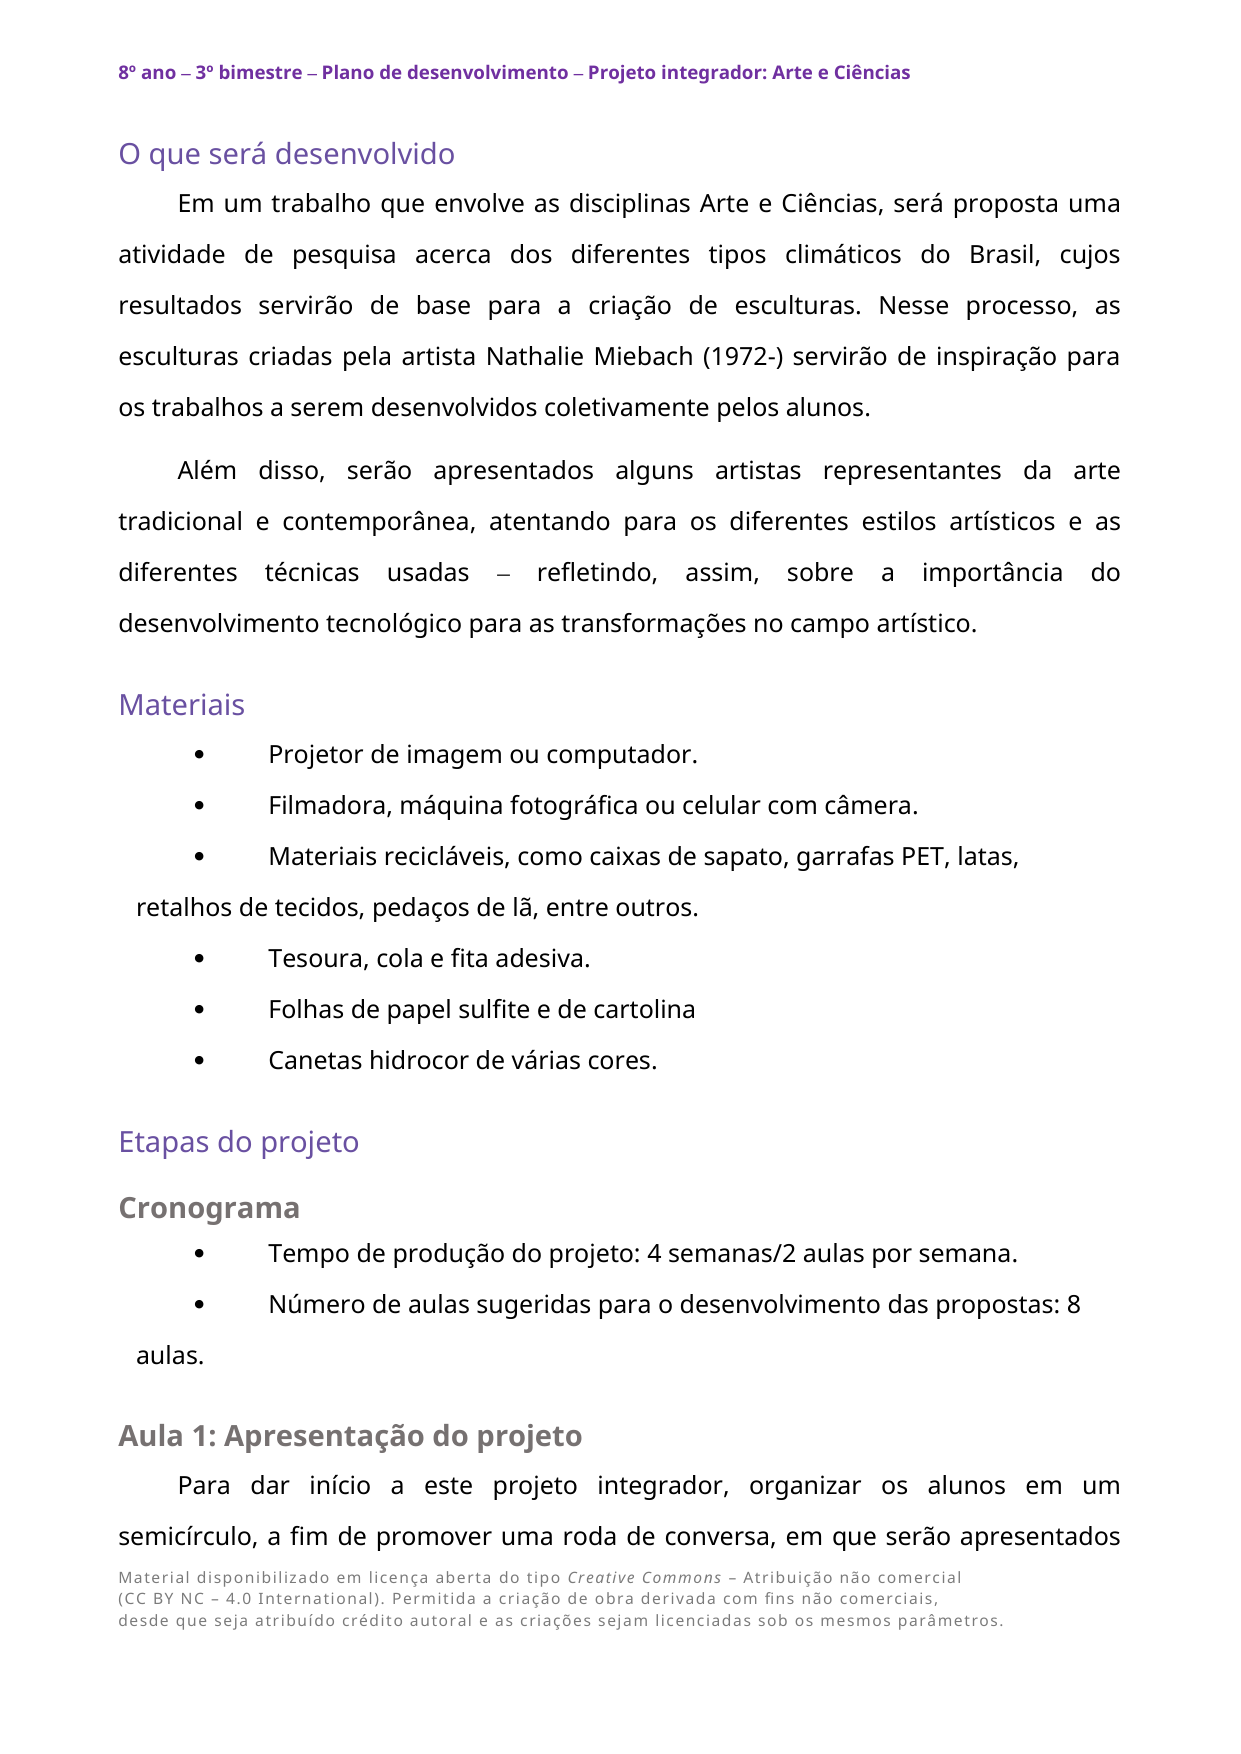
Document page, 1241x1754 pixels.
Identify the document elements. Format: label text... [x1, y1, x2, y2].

list Tempo de produção do projeto: 4 semanas/2 aulas por semana. [136, 1235, 1122, 1269]
list Folhas de papel sulfite e de cartolina [136, 992, 1122, 1026]
subtitle O que será desenvolvido [118, 131, 1122, 173]
subtitle Aula 1: Apresentação do projeto [118, 1413, 1122, 1455]
subtitle Etapas do projeto [118, 1119, 1122, 1160]
text Para dar início a este projeto integrador, organizar os alunos em um semicírculo, a fim de promover uma roda de conversa, em que serão apresentados [118, 1468, 1122, 1553]
list Materiais recicláveis, como caixas de sapato, garrafas PET, latas, retalhos de tecidos, pedaços de lã, entre outros. [136, 838, 1122, 923]
list Filmadora, máquina fotográfica ou celular com câmera. [136, 787, 1122, 821]
text Além disso, serão apresentados alguns artistas representantes da arte tradicional e contemporânea, atentando para os diferentes estilos artísticos e as diferentes técnicas usadas – refletindo, assim, sobre a importância do desenvolvimento tecnológico para as transformações no campo artístico. [118, 453, 1122, 640]
list Número de aulas sugeridas para o desenvolvimento das propostas: 8 aulas. [136, 1286, 1122, 1371]
list Projetor de imagem ou computador. [136, 736, 1122, 770]
list Tesoura, cola e fita adesiva. [136, 941, 1122, 974]
list Canetas hidrocor de várias cores. [136, 1043, 1122, 1077]
subtitle Materiais [118, 682, 1122, 724]
text Em um trabalho que envolve as disciplinas Arte e Ciências, será proposta uma atividade de pesquisa acerca dos diferentes tipos climáticos do Brasil, cujos resultados servirão de base para a criação de esculturas. Nesse processo, as esculturas criadas pela artista Nathalie Miebach (1972-) servirão de inspiração para os trabalhos a serem desenvolvidos coletivamente pelos alunos. [118, 185, 1122, 423]
subtitle Cronograma [118, 1185, 1122, 1227]
